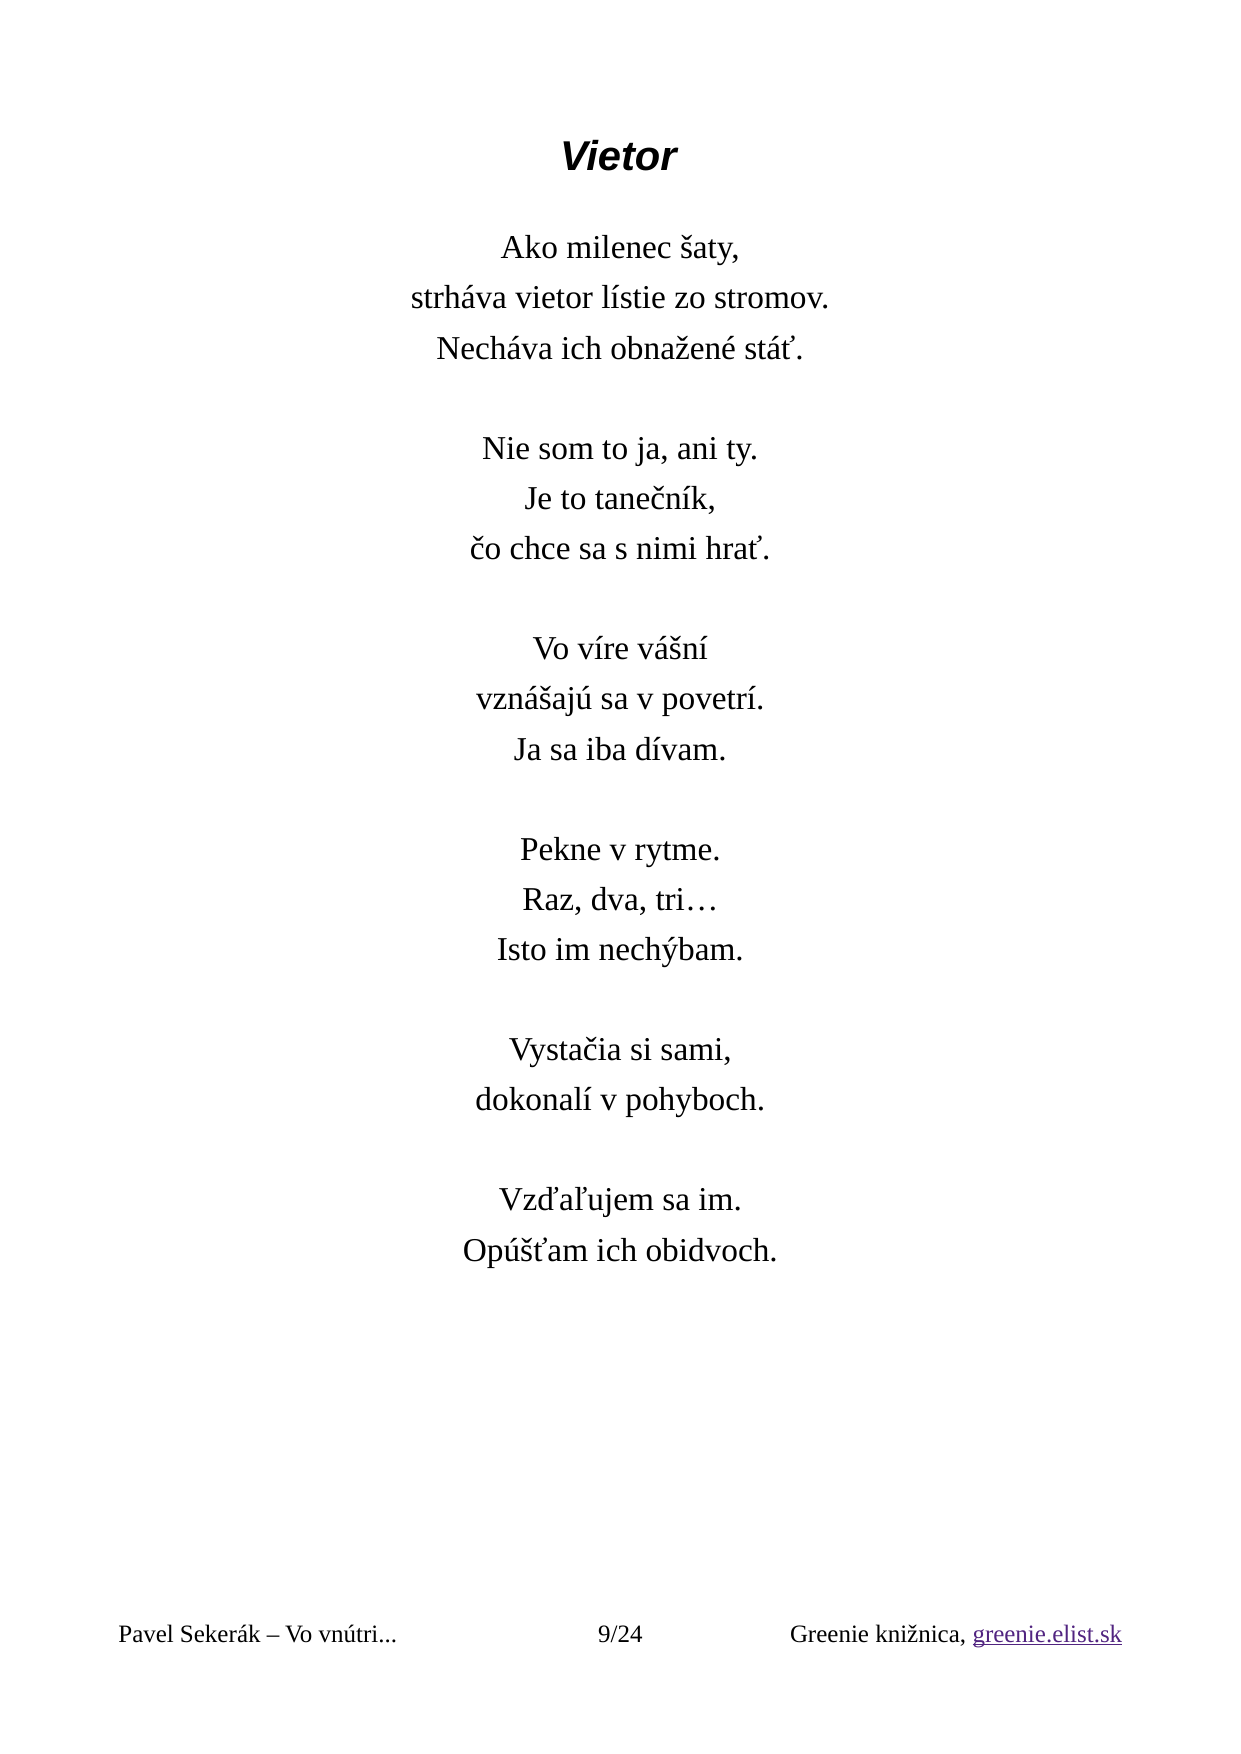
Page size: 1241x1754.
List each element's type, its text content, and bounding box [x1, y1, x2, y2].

text Ja sa iba dívam. [106, 729, 1134, 767]
text Isto im nechýbam. [106, 929, 1134, 967]
text Ako milenec šaty, [106, 228, 1134, 266]
text strháva vietor lístie zo stromov. [106, 278, 1134, 316]
text vznášajú sa v povetrí. [106, 679, 1134, 717]
text Necháva ich obnažené stáť. [106, 328, 1134, 366]
text Je to tanečník, [106, 478, 1134, 517]
text čo chce sa s nimi hrať. [106, 528, 1134, 567]
text Vzďaľujem sa im. [106, 1180, 1134, 1218]
text Raz, dva, tri… [106, 879, 1134, 917]
subtitle Vietor [106, 131, 1134, 179]
text Opúšťam ich obidvoch. [106, 1230, 1134, 1268]
text Vo víre vášní [106, 628, 1134, 667]
text Vystačia si sami, [106, 1029, 1134, 1068]
text Pekne v rytme. [106, 829, 1134, 867]
text Nie som to ja, ani ty. [106, 428, 1134, 466]
text dokonalí v pohyboch. [106, 1079, 1134, 1118]
